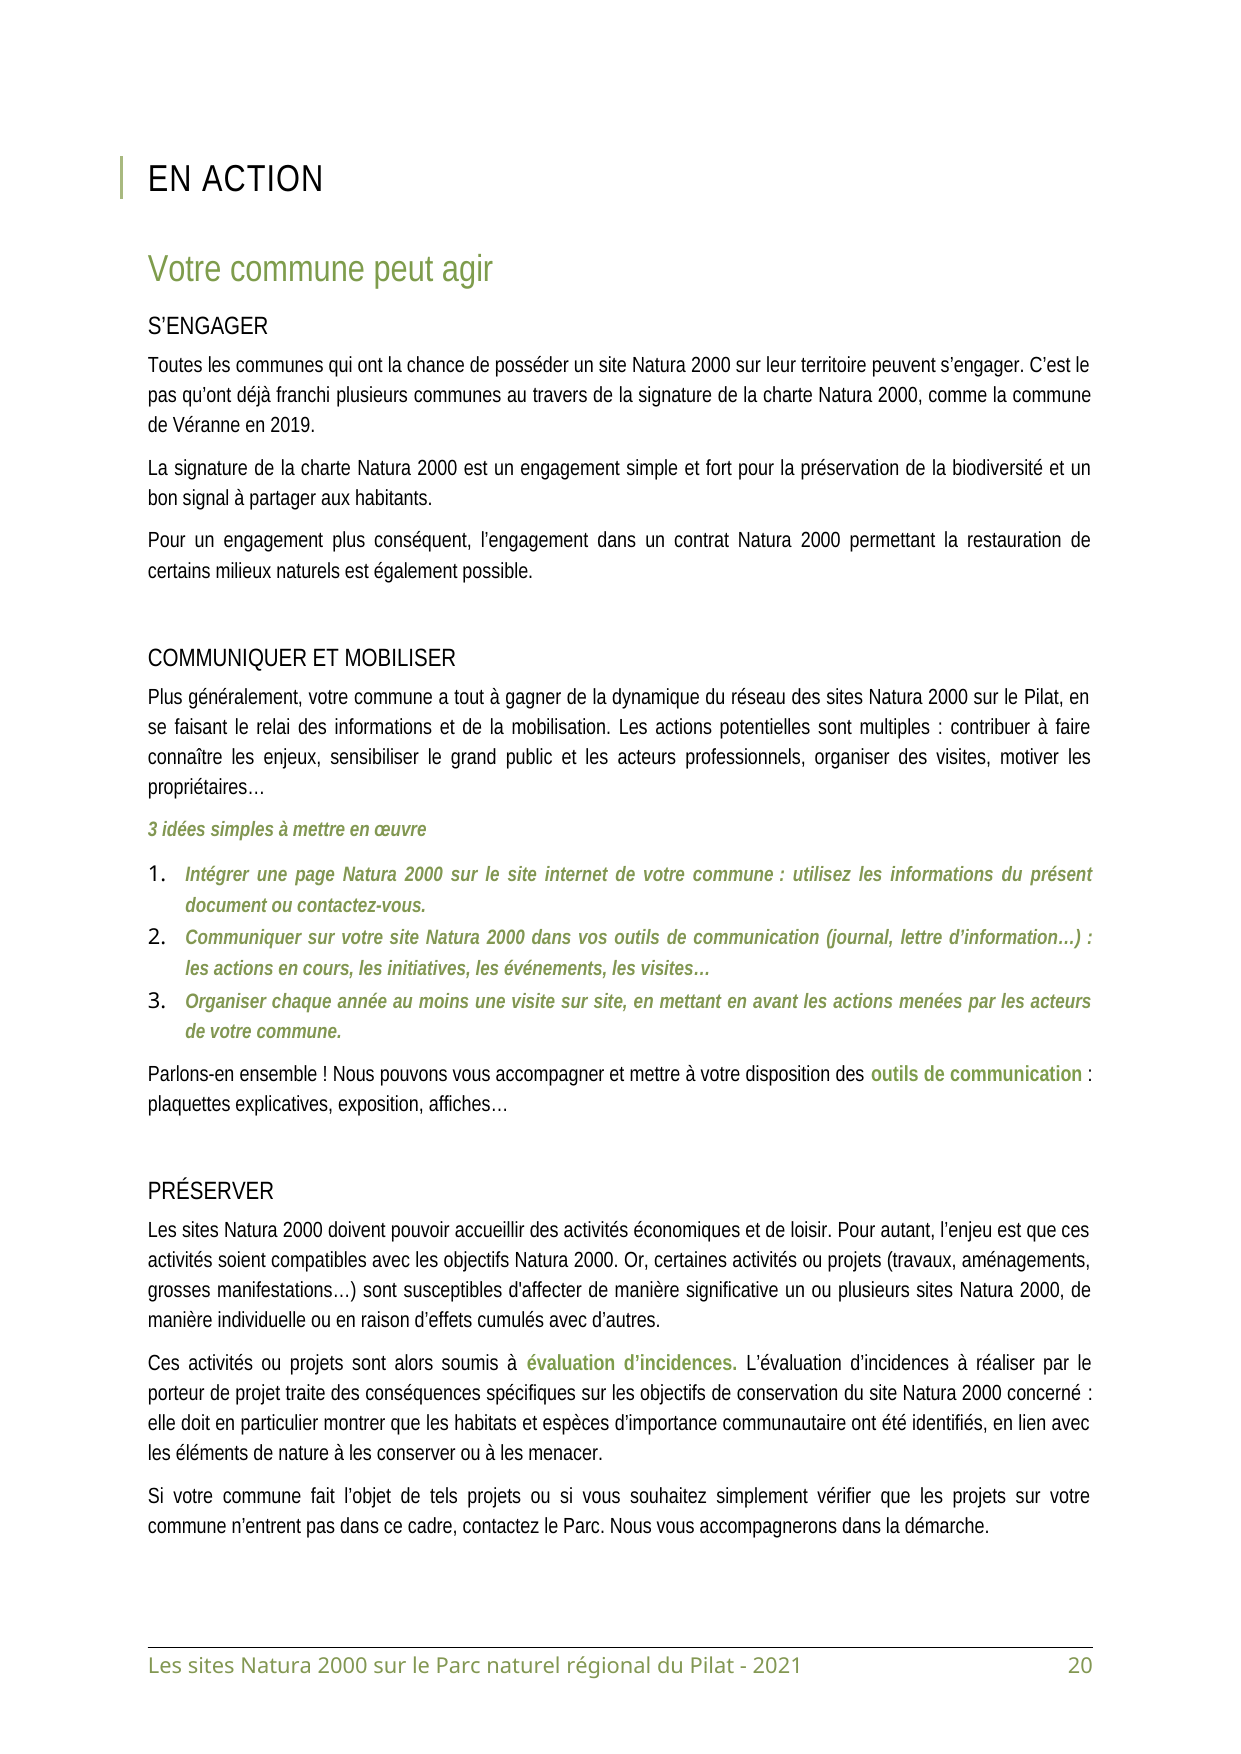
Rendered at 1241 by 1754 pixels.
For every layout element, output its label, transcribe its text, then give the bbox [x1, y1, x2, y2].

list Intégrer une page Natura 2000 sur le site internet de votre commune : utilisez les informations du présent document ou contactez-vous. [148, 858, 1093, 917]
text Toutes les communes qui ont la chance de posséder un site Natura 2000 sur leur territoire peuvent s’engager. C’est le pas qu’ont déjà franchi plusieurs communes au travers de la signature de la charte Natura 2000, comme la commune de Véranne en 2019. [148, 352, 1093, 437]
subtitle PRÉSERVER [148, 1176, 1093, 1204]
list Communiquer sur votre site Natura 2000 dans vos outils de communication (journal, lettre d’information…) : les actions en cours, les initiatives, les événements, les visites… [148, 921, 1093, 980]
text Ces activités ou projets sont alors soumis à évaluation d’incidences. L’évaluation d’incidences à réaliser par le porteur de projet traite des conséquences spécifiques sur les objectifs de conservation du site Natura 2000 concerné : elle doit en particulier montrer que les habitats et espèces d’importance communautaire ont été identifiés, en lien avec les éléments de nature à les conserver ou à les menacer. [148, 1350, 1093, 1465]
text Si votre commune fait l’objet de tels projets ou si vous souhaitez simplement vérifier que les projets sur votre commune n’entrent pas dans ce cadre, contactez le Parc. Nous vous accompagnerons dans la démarche. [148, 1483, 1093, 1538]
list Organiser chaque année au moins une visite sur site, en mettant en avant les actions menées par les acteurs de votre commune. [148, 985, 1093, 1043]
text Pour un engagement plus conséquent, l’engagement dans un contrat Natura 2000 permettant la restauration de certains milieux naturels est également possible. [148, 527, 1093, 583]
subtitle COMMUNIQUER ET MOBILISER [148, 643, 1093, 671]
text 3 idées simples à mettre en œuvre [148, 817, 1093, 841]
text Les sites Natura 2000 doivent pouvoir accueillir des activités économiques et de loisir. Pour autant, l’enjeu est que ces activités soient compatibles avec les objectifs Natura 2000. Or, certaines activités ou projets (travaux, aménagements, grosses manifestations…) sont susceptibles d'affecter de manière significative un ou plusieurs sites Natura 2000, de manière individuelle ou en raison d’effets cumulés avec d’autres. [148, 1217, 1093, 1332]
text Plus généralement, votre commune a tout à gagner de la dynamique du réseau des sites Natura 2000 sur le Pilat, en se faisant le relai des informations et de la mobilisation. Les actions potentielles sont multiples : contribuer à faire connaître les enjeux, sensibiliser le grand public et les acteurs professionnels, organiser des visites, motiver les propriétaires… [148, 684, 1093, 799]
subtitle S’ENGAGER [148, 311, 1093, 339]
text La signature de la charte Natura 2000 est un engagement simple et fort pour la préservation de la biodiversité et un bon signal à partager aux habitants. [148, 455, 1093, 510]
text Votre commune peut agir [148, 247, 1093, 290]
text Parlons-en ensemble ! Nous pouvons vous accompagner et mettre à votre disposition des outils de communication : plaquettes explicatives, exposition, affiches… [148, 1061, 1093, 1116]
subtitle EN ACTION [123, 156, 1093, 199]
